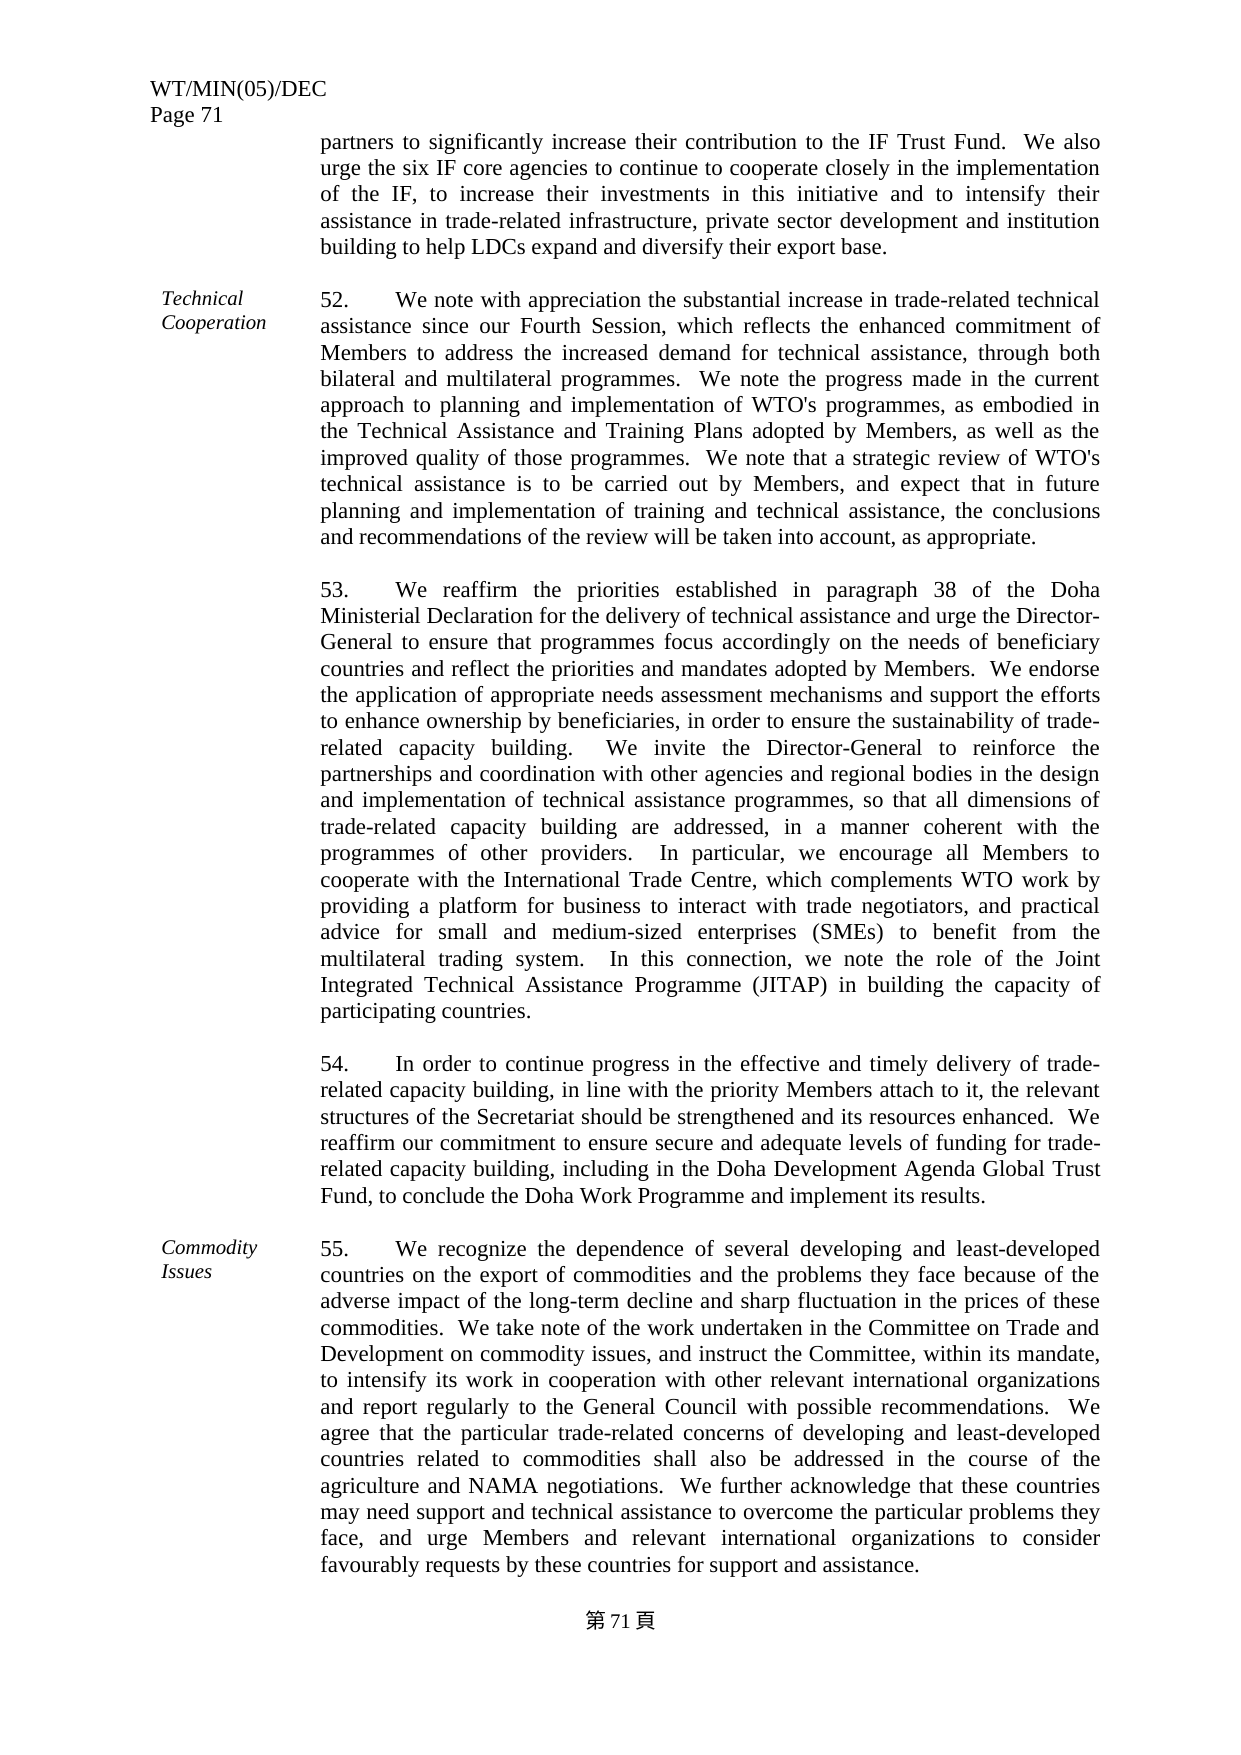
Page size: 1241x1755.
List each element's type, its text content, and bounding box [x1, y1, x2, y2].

table_cell partners to significantly increase their contribution to the IF Trust Fund. We also urge the six IF core agencies to continue to cooperate closely in the implementation of the IF, to increase their investments in this initiative and to intensify their assistance in trade-related infrastructure, private sector development and institution building to help LDCs expand and diversify their export base. [309, 128, 1113, 286]
table_cell [150, 128, 309, 286]
table_cell Technical Cooperation [150, 286, 309, 1234]
table_cell 52. We note with appreciation the substantial increase in trade-related technical assistance since our Fourth Session, which reflects the enhanced commitment of Members to address the increased demand for technical assistance, through both bilateral and multilateral programmes. We note the progress made in the current approach to planning and implementation of WTO's programmes, as embodied in the Technical Assistance and Training Plans adopted by Members, as well as the improved quality of those programmes. We note that a strategic review of WTO's technical assistance is to be carried out by Members, and expect that in future planning and implementation of training and technical assistance, the conclusions and recommendations of the review will be taken into account, as appropriate. 53. We reaffirm the priorities established in paragraph 38 of the Doha Ministerial Declaration for the delivery of technical assistance and urge the Director-General to ensure that programmes focus accordingly on the needs of beneficiary countries and reflect the priorities and mandates adopted by Members. We endorse the application of appropriate needs assessment mechanisms and support the efforts to enhance ownership by beneficiaries, in order to ensure the sustainability of trade-related capacity building. We invite the Director-General to reinforce the partnerships and coordination with other agencies and regional bodies in the design and implementation of technical assistance programmes, so that all dimensions of trade-related capacity building are addressed, in a manner coherent with the programmes of other providers. In particular, we encourage all Members to cooperate with the International Trade Centre, which complements WTO work by providing a platform for business to interact with trade negotiators, and practical advice for small and medium-sized enterprises (SMEs) to benefit from the multilateral trading system. In this connection, we note the role of the Joint Integrated Technical Assistance Programme (JITAP) in building the capacity of participating countries. 54. In order to continue progress in the effective and timely delivery of trade-related capacity building, in line with the priority Members attach to it, the relevant structures of the Secretariat should be strengthened and its resources enhanced. We reaffirm our commitment to ensure secure and adequate levels of funding for trade-related capacity building, including in the Doha Development Agenda Global Trust Fund, to conclude the Doha Work Programme and implement its results. [309, 286, 1113, 1234]
table_cell Commodity Issues [150, 1235, 309, 1603]
table_cell 55. We recognize the dependence of several developing and least-developed countries on the export of commodities and the problems they face because of the adverse impact of the long-term decline and sharp fluctuation in the prices of these commodities. We take note of the work undertaken in the Committee on Trade and Development on commodity issues, and instruct the Committee, within its mandate, to intensify its work in cooperation with other relevant international organizations and report regularly to the General Council with possible recommendations. We agree that the particular trade-related concerns of developing and least-developed countries related to commodities shall also be addressed in the course of the agriculture and NAMA negotiations. We further acknowledge that these countries may need support and technical assistance to overcome the particular problems they face, and urge Members and relevant international organizations to consider favourably requests by these countries for support and assistance. [309, 1235, 1113, 1603]
